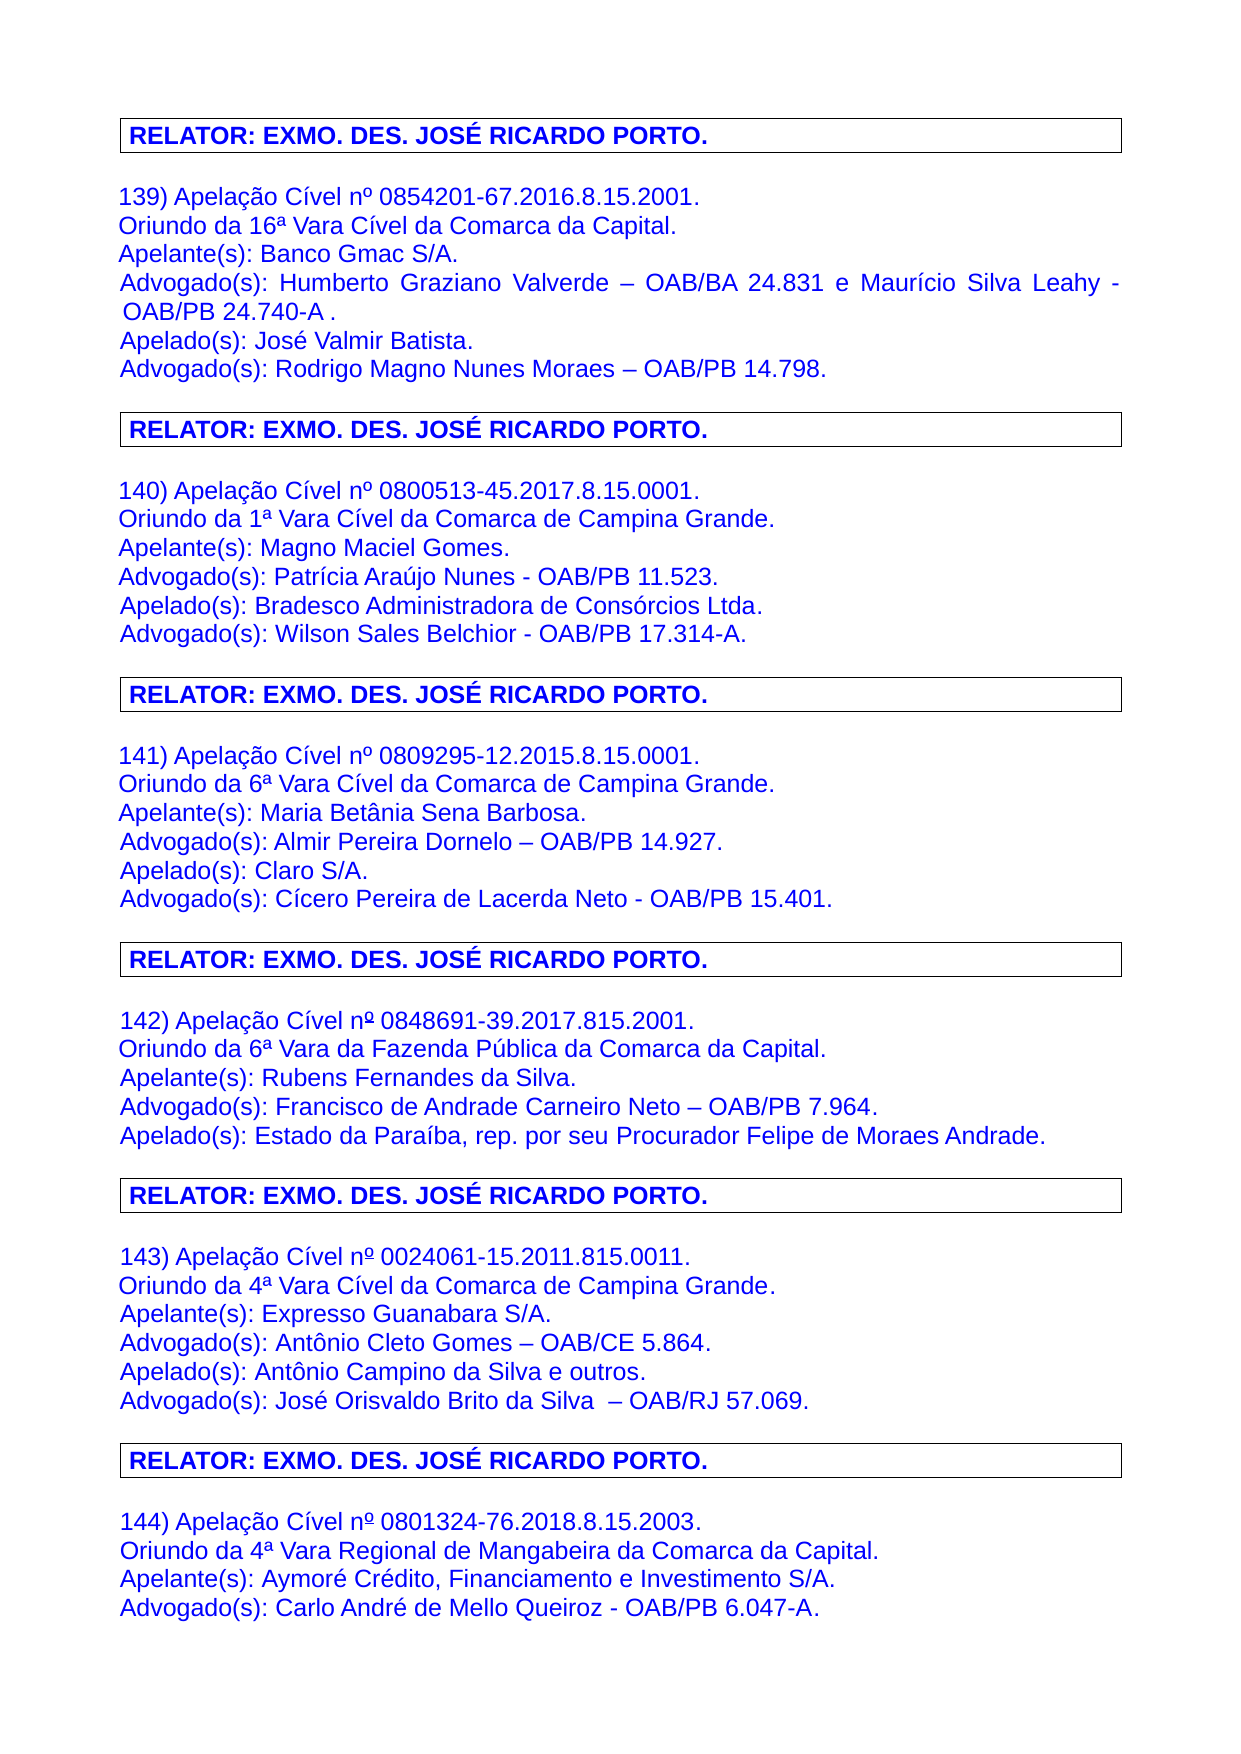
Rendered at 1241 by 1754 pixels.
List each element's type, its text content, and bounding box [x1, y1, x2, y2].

text Oriundo da 6ª Vara da Fazenda Pública da Comarca da Capital. [118, 1034, 1122, 1063]
text Oriundo da 6ª Vara Cível da Comarca de Campina Grande. [118, 769, 1122, 798]
text Advogado(s): Rodrigo Magno Nunes Moraes – OAB/PB 14.798. [119, 354, 1122, 383]
text Advogado(s): Cícero Pereira de Lacerda Neto - OAB/PB 15.401. [119, 884, 1122, 913]
text Advogado(s): Almir Pereira Dornelo – OAB/PB 14.927. [119, 827, 1122, 856]
text Advogado(s): Carlo André de Mello Queiroz - OAB/PB 6.047-A. [119, 1593, 1122, 1622]
text Oriundo da 4ª Vara Regional de Mangabeira da Comarca da Capital. [119, 1536, 1122, 1564]
text Advogado(s): Wilson Sales Belchior - OAB/PB 17.314-A. [119, 619, 1122, 648]
text Apelado(s): Bradesco Administradora de Consórcios Ltda. [119, 591, 1122, 619]
text RELATOR: EXMO. DES. JOSÉ RICARDO PORTO. [121, 1179, 1121, 1212]
text Apelante(s): Magno Maciel Gomes. [118, 533, 1122, 562]
text Apelado(s): Estado da Paraíba, rep. por seu Procurador Felipe de Moraes Andrade. [119, 1121, 1122, 1149]
text Apelante(s): Maria Betânia Sena Barbosa. [118, 798, 1122, 827]
text 139) Apelação Cível nº 0854201-67.2016.8.15.2001. [118, 182, 1122, 211]
text Advogado(s): Francisco de Andrade Carneiro Neto – OAB/PB 7.964. [119, 1092, 1122, 1121]
text 143) Apelação Cível nº 0024061-15.2011.815.0011. [119, 1242, 1122, 1271]
text 142) Apelação Cível nº 0848691-39.2017.815.2001. [119, 1006, 1122, 1034]
text Oriundo da 1ª Vara Cível da Comarca de Campina Grande. [118, 504, 1122, 533]
text Apelado(s): José Valmir Batista. [119, 326, 1122, 354]
text 141) Apelação Cível nº 0809295-12.2015.8.15.0001. [118, 741, 1122, 769]
text Oriundo da 16ª Vara Cível da Comarca da Capital. [118, 211, 1122, 239]
text Advogado(s): Antônio Cleto Gomes – OAB/CE 5.864. [119, 1328, 1122, 1357]
text RELATOR: EXMO. DES. JOSÉ RICARDO PORTO. [121, 943, 1121, 976]
text Apelado(s): Antônio Campino da Silva e outros. [119, 1357, 1122, 1386]
text RELATOR: EXMO. DES. JOSÉ RICARDO PORTO. [121, 678, 1121, 711]
text Apelante(s): Expresso Guanabara S/A. [119, 1299, 1122, 1328]
text RELATOR: EXMO. DES. JOSÉ RICARDO PORTO. [121, 413, 1121, 446]
text RELATOR: EXMO. DES. JOSÉ RICARDO PORTO. [121, 1444, 1121, 1477]
text RELATOR: EXMO. DES. JOSÉ RICARDO PORTO. [121, 119, 1121, 152]
text Apelante(s): Rubens Fernandes da Silva. [119, 1063, 1122, 1092]
text Advogado(s): Humberto Graziano Valverde – OAB/BA 24.831 e Maurício Silva Leahy -OAB/PB 24.740-A . [119, 268, 1122, 326]
text Advogado(s): José Orisvaldo Brito da Silva – OAB/RJ 57.069. [119, 1386, 1122, 1414]
text Advogado(s): Patrícia Araújo Nunes - OAB/PB 11.523. [118, 562, 1122, 591]
text Apelante(s): Banco Gmac S/A. [118, 239, 1122, 268]
text 140) Apelação Cível nº 0800513-45.2017.8.15.0001. [118, 476, 1122, 504]
text Apelante(s): Aymoré Crédito, Financiamento e Investimento S/A. [119, 1564, 1122, 1593]
text Oriundo da 4ª Vara Cível da Comarca de Campina Grande. [118, 1271, 1122, 1299]
text Apelado(s): Claro S/A. [119, 856, 1122, 884]
text 144) Apelação Cível nº 0801324-76.2018.8.15.2003. [119, 1507, 1122, 1536]
